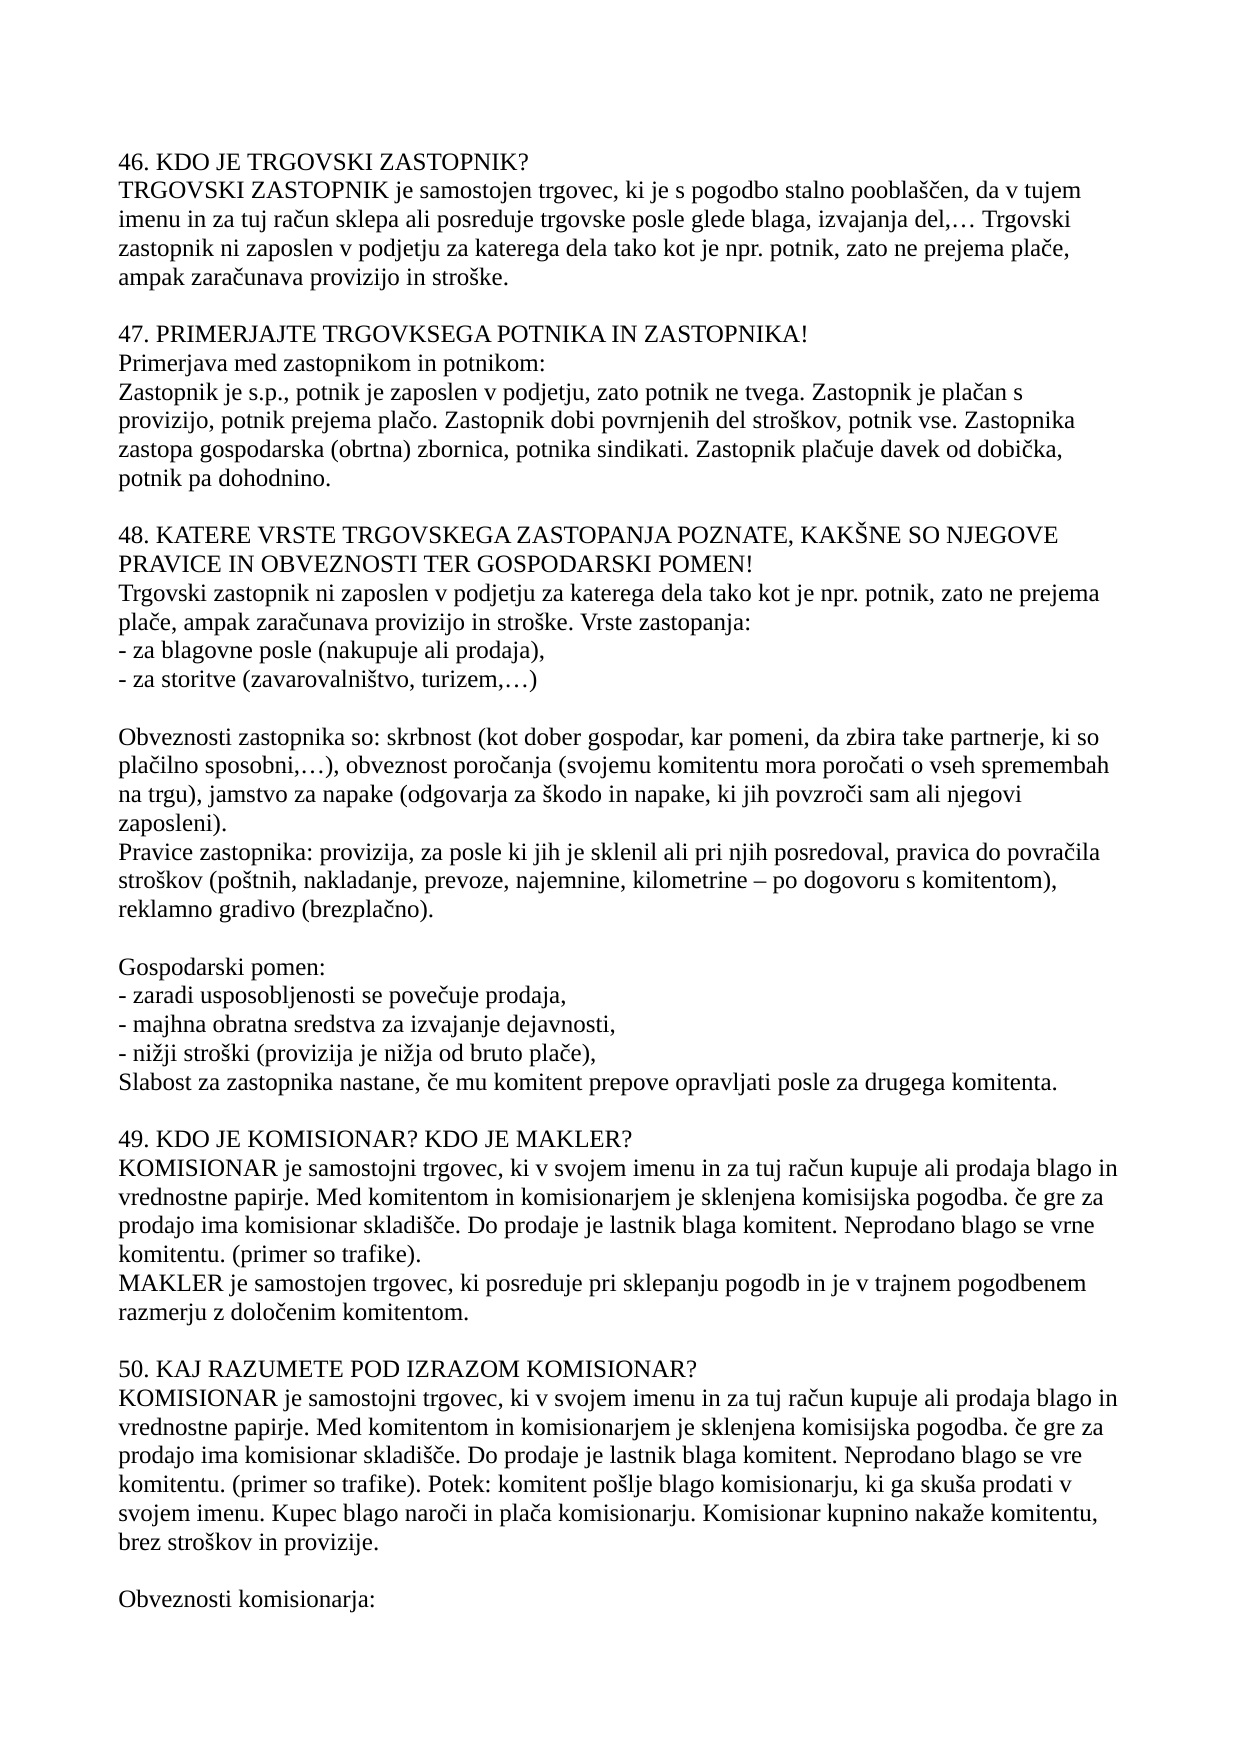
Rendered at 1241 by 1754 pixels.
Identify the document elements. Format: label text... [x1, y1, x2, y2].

text MAKLER je samostojen trgovec, ki posreduje pri sklepanju pogodb in je v trajnem pogodbenem razmerju z določenim komitentom. [118, 1268, 1122, 1326]
text Trgovski zastopnik ni zaposlen v podjetju za katerega dela tako kot je npr. potnik, zato ne prejema plače, ampak zaračunava provizijo in stroške. Vrste zastopanja: [118, 578, 1122, 636]
text 48. KATERE VRSTE TRGOVSKEGA ZASTOPANJA POZNATE, KAKŠNE SO NJEGOVE PRAVICE IN OBVEZNOSTI TER GOSPODARSKI POMEN! [118, 521, 1122, 578]
text - nižji stroški (provizija je nižja od bruto plače), [118, 1038, 1122, 1067]
text 49. KDO JE KOMISIONAR? KDO JE MAKLER? [118, 1124, 1122, 1153]
text Gospodarski pomen: [118, 952, 1122, 981]
text Pravice zastopnika: provizija, za posle ki jih je sklenil ali pri njih posredoval, pravica do povračila stroškov (poštnih, nakladanje, prevoze, najemnine, kilometrine – po dogovoru s komitentom), reklamno gradivo (brezplačno). [118, 837, 1122, 923]
text TRGOVSKI ZASTOPNIK je samostojen trgovec, ki je s pogodbo stalno pooblaščen, da v tujem imenu in za tuj račun sklepa ali posreduje trgovske posle glede blaga, izvajanja del,… Trgovski zastopnik ni zaposlen v podjetju za katerega dela tako kot je npr. potnik, zato ne prejema plače, ampak zaračunava provizijo in stroške. [118, 176, 1122, 291]
text - zaradi usposobljenosti se povečuje prodaja, [118, 981, 1122, 1009]
text Obveznosti zastopnika so: skrbnost (kot dober gospodar, kar pomeni, da zbira take partnerje, ki so plačilno sposobni,…), obveznost poročanja (svojemu komitentu mora poročati o vseh spremembah na trgu), jamstvo za napake (odgovarja za škodo in napake, ki jih povzroči sam ali njegovi zaposleni). [118, 722, 1122, 837]
text KOMISIONAR je samostojni trgovec, ki v svojem imenu in za tuj račun kupuje ali prodaja blago in vrednostne papirje. Med komitentom in komisionarjem je sklenjena komisijska pogodba. če gre za prodajo ima komisionar skladišče. Do prodaje je lastnik blaga komitent. Neprodano blago se vrne komitentu. (primer so trafike). [118, 1153, 1122, 1268]
text Zastopnik je s.p., potnik je zaposlen v podjetju, zato potnik ne tvega. Zastopnik je plačan s provizijo, potnik prejema plačo. Zastopnik dobi povrnjenih del stroškov, potnik vse. Zastopnika zastopa gospodarska (obrtna) zbornica, potnika sindikati. Zastopnik plačuje davek od dobička, potnik pa dohodnino. [118, 377, 1122, 492]
text - za blagovne posle (nakupuje ali prodaja), [118, 636, 1122, 664]
text - za storitve (zavarovalništvo, turizem,…) [118, 664, 1122, 693]
text - majhna obratna sredstva za izvajanje dejavnosti, [118, 1009, 1122, 1038]
text 47. PRIMERJAJTE TRGOVKSEGA POTNIKA IN ZASTOPNIKA! [118, 319, 1122, 348]
text KOMISIONAR je samostojni trgovec, ki v svojem imenu in za tuj račun kupuje ali prodaja blago in vrednostne papirje. Med komitentom in komisionarjem je sklenjena komisijska pogodba. če gre za prodajo ima komisionar skladišče. Do prodaje je lastnik blaga komitent. Neprodano blago se vre komitentu. (primer so trafike). Potek: komitent pošlje blago komisionarju, ki ga skuša prodati v svojem imenu. Kupec blago naroči in plača komisionarju. Komisionar kupnino nakaže komitentu, brez stroškov in provizije. [118, 1383, 1122, 1556]
text Primerjava med zastopnikom in potnikom: [118, 348, 1122, 377]
text 50. KAJ RAZUMETE POD IZRAZOM KOMISIONAR? [118, 1354, 1122, 1383]
text Slabost za zastopnika nastane, če mu komitent prepove opravljati posle za drugega komitenta. [118, 1067, 1122, 1096]
text 46. KDO JE TRGOVSKI ZASTOPNIK? [118, 147, 1122, 176]
text Obveznosti komisionarja: [118, 1584, 1122, 1613]
